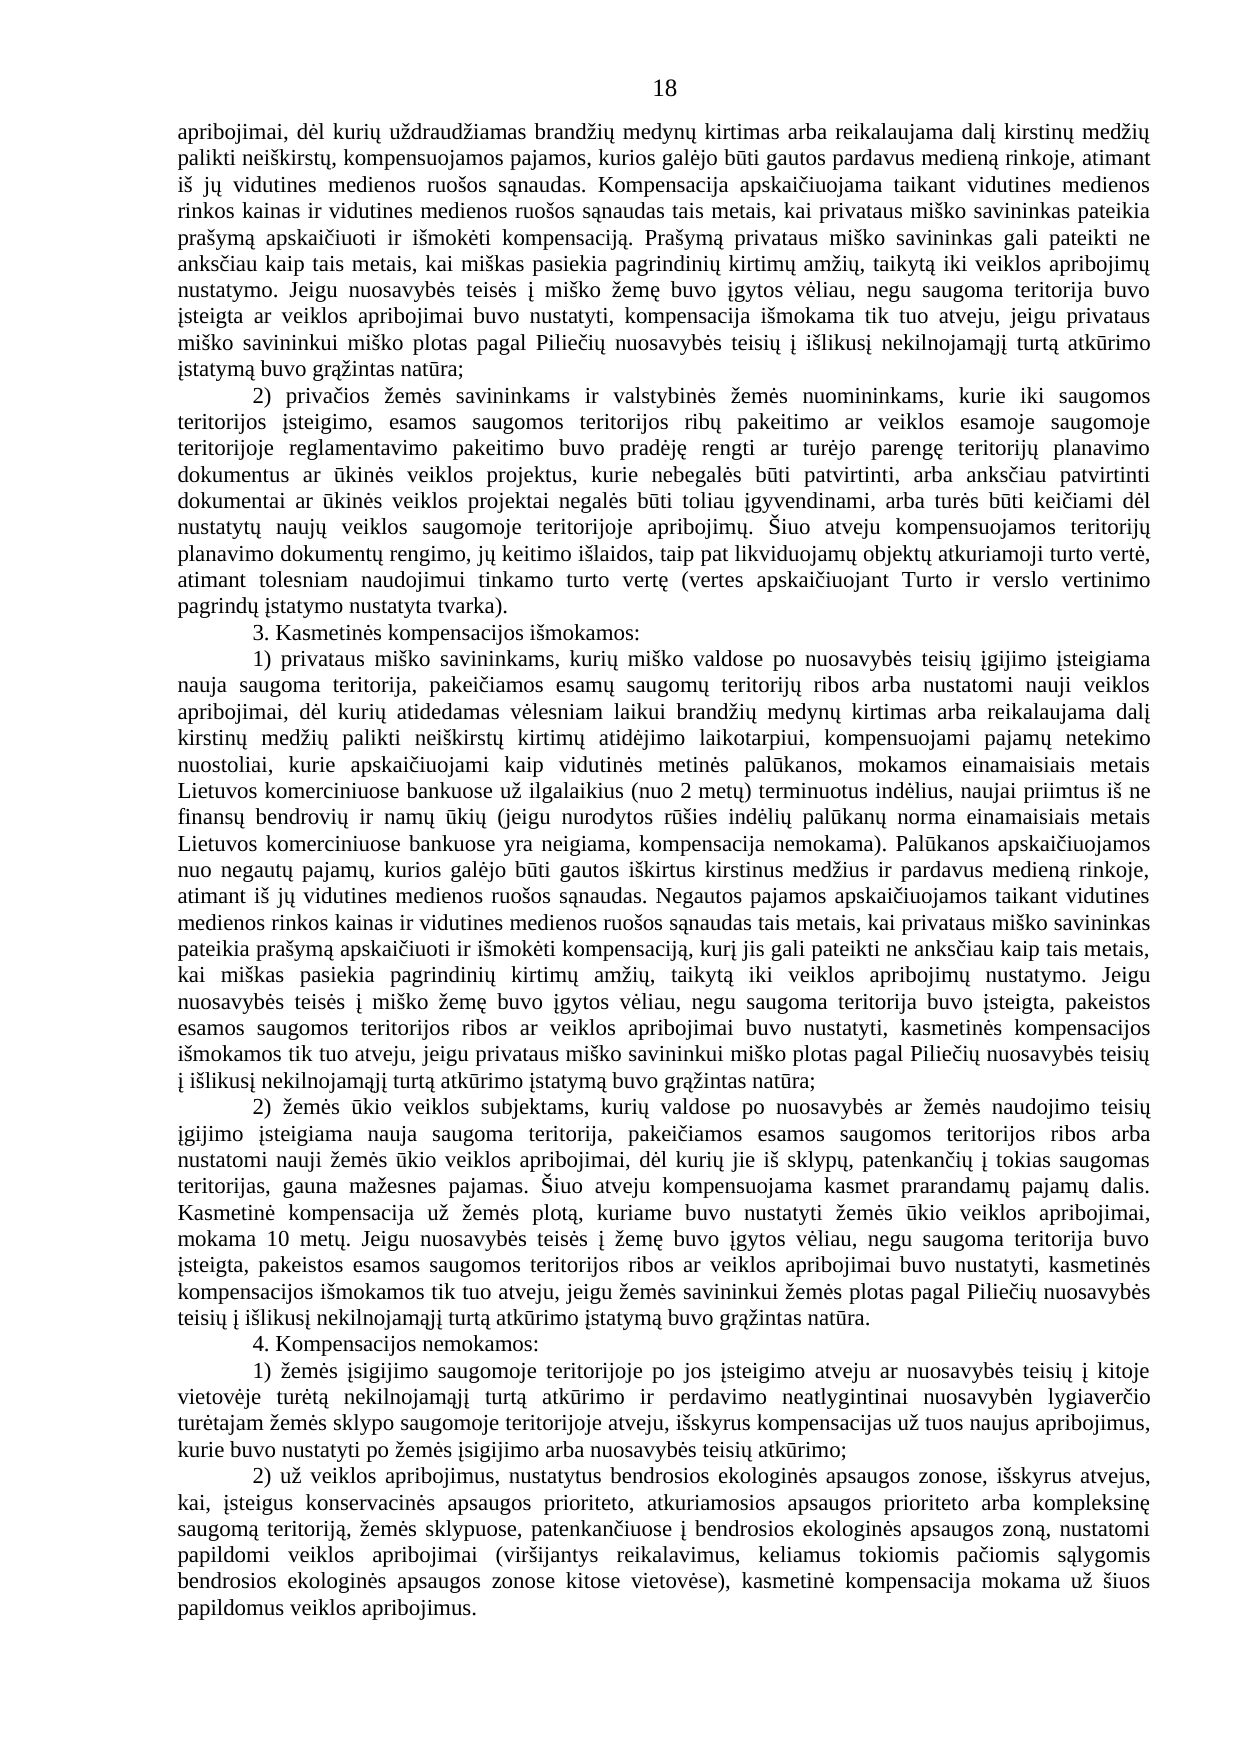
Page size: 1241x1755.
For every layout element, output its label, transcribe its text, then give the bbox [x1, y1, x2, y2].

text 2) privačios žemės savininkams ir valstybinės žemės nuomininkams, kurie iki saugomos teritorijos įsteigimo, esamos saugomos teritorijos ribų pakeitimo ar veiklos esamoje saugomoje teritorijoje reglamentavimo pakeitimo buvo pradėję rengti ar turėjo parengę teritorijų planavimo dokumentus ar ūkinės veiklos projektus, kurie nebegalės būti patvirtinti, arba anksčiau patvirtinti dokumentai ar ūkinės veiklos projektai negalės būti toliau įgyvendinami, arba turės būti keičiami dėl nustatytų naujų veiklos saugomoje teritorijoje apribojimų. Šiuo atveju kompensuojamos teritorijų planavimo dokumentų rengimo, jų keitimo išlaidos, taip pat likviduojamų objektų atkuriamoji turto vertė, atimant tolesniam naudojimui tinkamo turto vertę (vertes apskaičiuojant Turto ir verslo vertinimo pagrindų įstatymo nustatyta tvarka). [177, 382, 1152, 619]
text 1) žemės įsigijimo saugomoje teritorijoje po jos įsteigimo atveju ar nuosavybės teisių į kitoje vietovėje turėtą nekilnojamąjį turtą atkūrimo ir perdavimo neatlygintinai nuosavybėn lygiaverčio turėtajam žemės sklypo saugomoje teritorijoje atveju, išskyrus kompensacijas už tuos naujus apribojimus, kurie buvo nustatyti po žemės įsigijimo arba nuosavybės teisių atkūrimo; [177, 1357, 1152, 1462]
text 4. Kompensacijos nemokamos: [177, 1330, 1152, 1357]
text 3. Kasmetinės kompensacijos išmokamos: [177, 619, 1152, 645]
text 2) už veiklos apribojimus, nustatytus bendrosios ekologinės apsaugos zonose, išskyrus atvejus, kai, įsteigus konservacinės apsaugos prioriteto, atkuriamosios apsaugos prioriteto arba kompleksinę saugomą teritoriją, žemės sklypuose, patenkančiuose į bendrosios ekologinės apsaugos zoną, nustatomi papildomi veiklos apribojimai (viršijantys reikalavimus, keliamus tokiomis pačiomis sąlygomis bendrosios ekologinės apsaugos zonose kitose vietovėse), kasmetinė kompensacija mokama už šiuos papildomus veiklos apribojimus. [177, 1462, 1152, 1620]
text 2) žemės ūkio veiklos subjektams, kurių valdose po nuosavybės ar žemės naudojimo teisių įgijimo įsteigiama nauja saugoma teritorija, pakeičiamos esamos saugomos teritorijos ribos arba nustatomi nauji žemės ūkio veiklos apribojimai, dėl kurių jie iš sklypų, patenkančių į tokias saugomas teritorijas, gauna mažesnes pajamas. Šiuo atveju kompensuojama kasmet prarandamų pajamų dalis. Kasmetinė kompensacija už žemės plotą, kuriame buvo nustatyti žemės ūkio veiklos apribojimai, mokama 10 metų. Jeigu nuosavybės teisės į žemę buvo įgytos vėliau, negu saugoma teritorija buvo įsteigta, pakeistos esamos saugomos teritorijos ribos ar veiklos apribojimai buvo nustatyti, kasmetinės kompensacijos išmokamos tik tuo atveju, jeigu žemės savininkui žemės plotas pagal Piliečių nuosavybės teisių į išlikusį nekilnojamąjį turtą atkūrimo įstatymą buvo grąžintas natūra. [177, 1093, 1152, 1330]
text apribojimai, dėl kurių uždraudžiamas brandžių medynų kirtimas arba reikalaujama dalį kirstinų medžių palikti neiškirstų, kompensuojamos pajamos, kurios galėjo būti gautos pardavus medieną rinkoje, atimant iš jų vidutines medienos ruošos sąnaudas. Kompensacija apskaičiuojama taikant vidutines medienos rinkos kainas ir vidutines medienos ruošos sąnaudas tais metais, kai privataus miško savininkas pateikia prašymą apskaičiuoti ir išmokėti kompensaciją. Prašymą privataus miško savininkas gali pateikti ne anksčiau kaip tais metais, kai miškas pasiekia pagrindinių kirtimų amžių, taikytą iki veiklos apribojimų nustatymo. Jeigu nuosavybės teisės į miško žemę buvo įgytos vėliau, negu saugoma teritorija buvo įsteigta ar veiklos apribojimai buvo nustatyti, kompensacija išmokama tik tuo atveju, jeigu privataus miško savininkui miško plotas pagal Piliečių nuosavybės teisių į išlikusį nekilnojamąjį turtą atkūrimo įstatymą buvo grąžintas natūra; [177, 118, 1152, 382]
text 1) privataus miško savininkams, kurių miško valdose po nuosavybės teisių įgijimo įsteigiama nauja saugoma teritorija, pakeičiamos esamų saugomų teritorijų ribos arba nustatomi nauji veiklos apribojimai, dėl kurių atidedamas vėlesniam laikui brandžių medynų kirtimas arba reikalaujama dalį kirstinų medžių palikti neiškirstų kirtimų atidėjimo laikotarpiui, kompensuojami pajamų netekimo nuostoliai, kurie apskaičiuojami kaip vidutinės metinės palūkanos, mokamos einamaisiais metais Lietuvos komerciniuose bankuose už ilgalaikius (nuo 2 metų) terminuotus indėlius, naujai priimtus iš ne finansų bendrovių ir namų ūkių (jeigu nurodytos rūšies indėlių palūkanų norma einamaisiais metais Lietuvos komerciniuose bankuose yra neigiama, kompensacija nemokama). Palūkanos apskaičiuojamos nuo negautų pajamų, kurios galėjo būti gautos iškirtus kirstinus medžius ir pardavus medieną rinkoje, atimant iš jų vidutines medienos ruošos sąnaudas. Negautos pajamos apskaičiuojamos taikant vidutines medienos rinkos kainas ir vidutines medienos ruošos sąnaudas tais metais, kai privataus miško savininkas pateikia prašymą apskaičiuoti ir išmokėti kompensaciją, kurį jis gali pateikti ne anksčiau kaip tais metais, kai miškas pasiekia pagrindinių kirtimų amžių, taikytą iki veiklos apribojimų nustatymo. Jeigu nuosavybės teisės į miško žemę buvo įgytos vėliau, negu saugoma teritorija buvo įsteigta, pakeistos esamos saugomos teritorijos ribos ar veiklos apribojimai buvo nustatyti, kasmetinės kompensacijos išmokamos tik tuo atveju, jeigu privataus miško savininkui miško plotas pagal Piliečių nuosavybės teisių į išlikusį nekilnojamąjį turtą atkūrimo įstatymą buvo grąžintas natūra; [177, 645, 1152, 1093]
